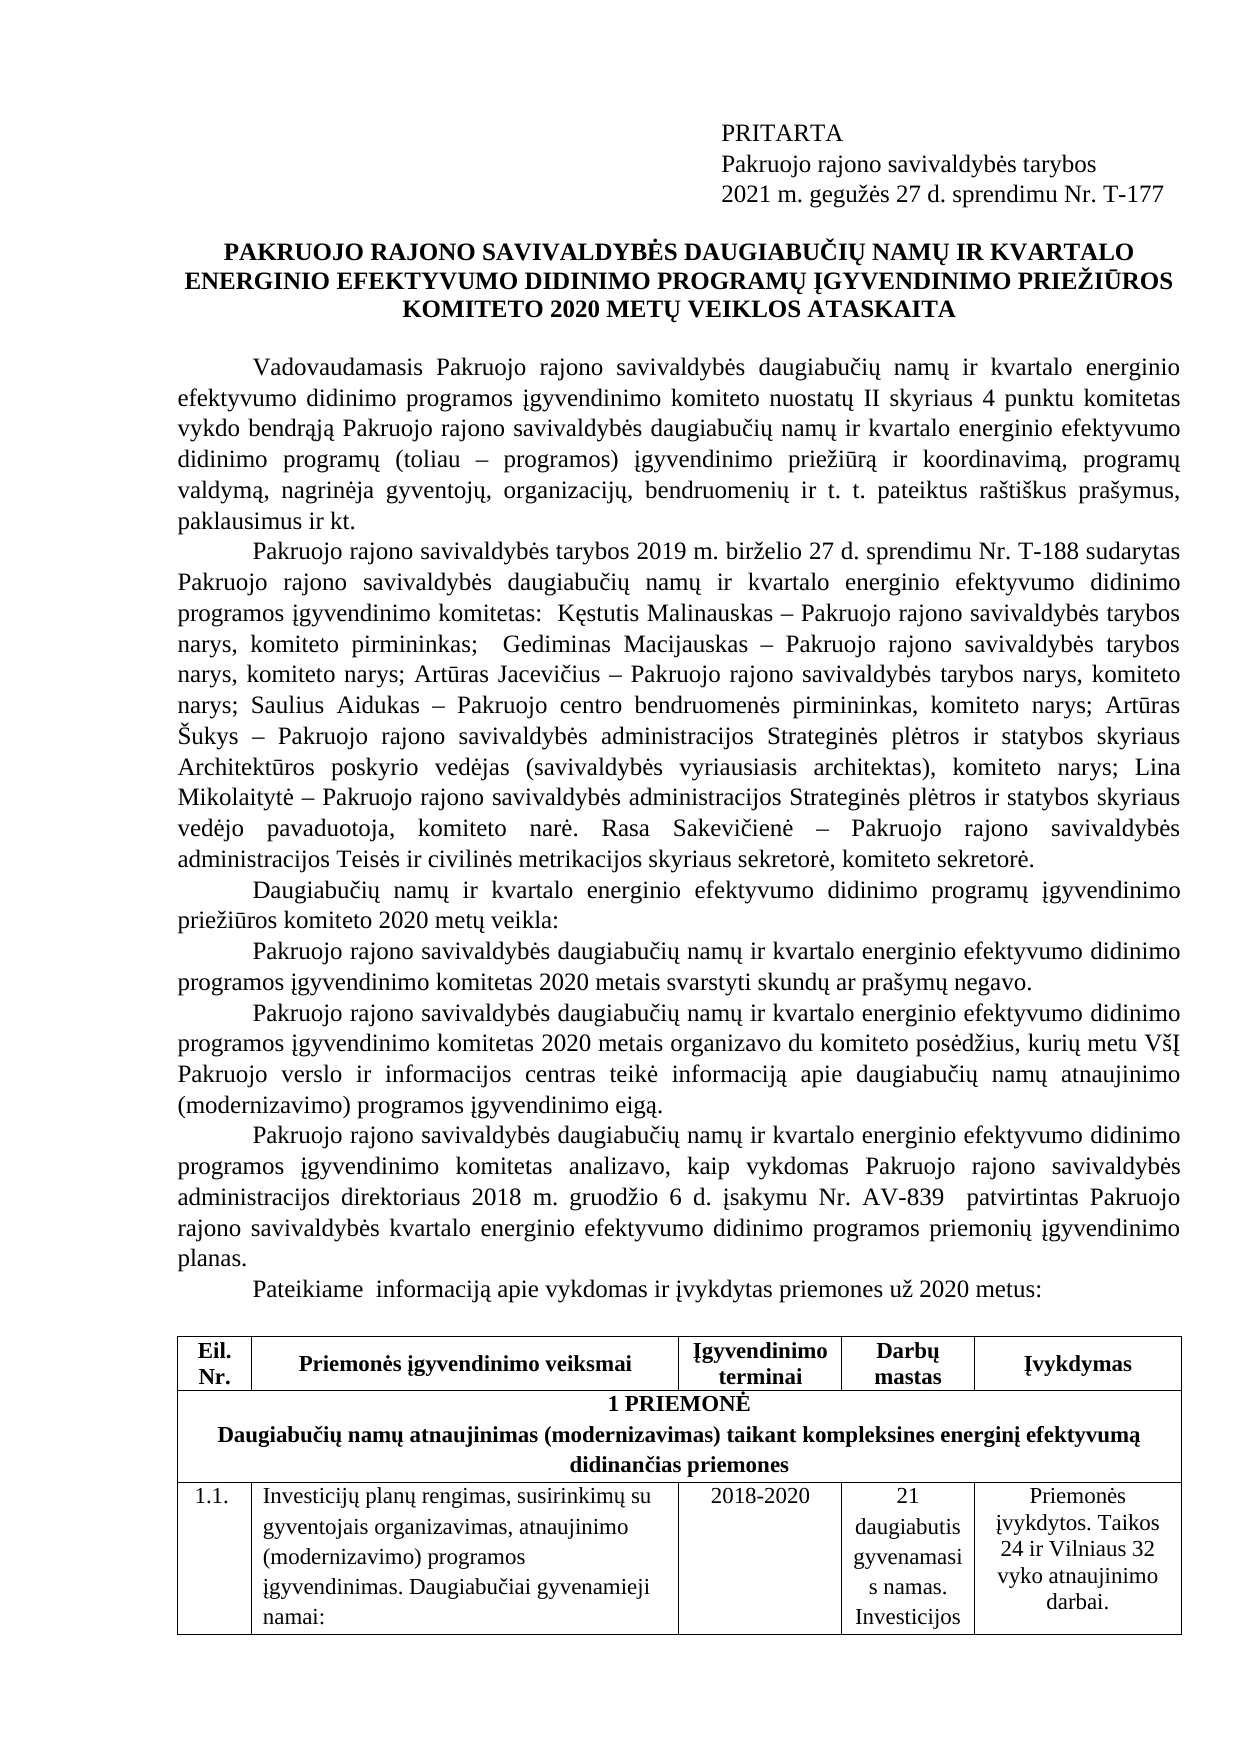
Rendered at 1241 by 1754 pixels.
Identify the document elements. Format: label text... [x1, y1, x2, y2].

table_cell 1.1. [178, 1483, 251, 1634]
text Pakruojo rajono savivaldybės daugiabučių namų ir kvartalo energinio efektyvumo didinimo programos įgyvendinimo komitetas 2020 metais svarstyti skundų ar prašymų negavo. [177, 936, 1181, 996]
text Pakruojo rajono savivaldybės tarybos 2019 m. birželio 27 d. sprendimu Nr. T-188 sudarytas Pakruojo rajono savivaldybės daugiabučių namų ir kvartalo energinio efektyvumo didinimo programos įgyvendinimo komitetas: Kęstutis Malinauskas – Pakruojo rajono savivaldybės tarybos narys, komiteto pirmininkas; Gediminas Macijauskas – Pakruojo rajono savivaldybės tarybos narys, komiteto narys; Artūras Jacevičius – Pakruojo rajono savivaldybės tarybos narys, komiteto narys; Saulius Aidukas – Pakruojo centro bendruomenės pirmininkas, komiteto narys; Artūras Šukys – Pakruojo rajono savivaldybės administracijos Strateginės plėtros ir statybos skyriaus Architektūros poskyrio vedėjas (savivaldybės vyriausiasis architektas), komiteto narys; Lina Mikolaitytė – Pakruojo rajono savivaldybės administracijos Strateginės plėtros ir statybos skyriaus vedėjo pavaduotoja, komiteto narė. Rasa Sakevičienė – Pakruojo rajono savivaldybės administracijos Teisės ir civilinės metrikacijos skyriaus sekretorė, komiteto sekretorė. [177, 536, 1181, 873]
text Vadovaudamasis Pakruojo rajono savivaldybės daugiabučių namų ir kvartalo energinio efektyvumo didinimo programos įgyvendinimo komiteto nuostatų II skyriaus 4 punktu komitetas vykdo bendrąją Pakruojo rajono savivaldybės daugiabučių namų ir kvartalo energinio efektyvumo didinimo programų (toliau – programos) įgyvendinimo priežiūrą ir koordinavimą, programų valdymą, nagrinėja gyventojų, organizacijų, bendruomenių ir t. t. pateiktus raštiškus prašymus, paklausimus ir kt. [177, 352, 1181, 534]
table_header Eil. Nr. [178, 1337, 251, 1389]
table_cell 2018-2020 [679, 1483, 841, 1634]
table_cell Investicijų planų rengimas, susirinkimų su gyventojais organizavimas, atnaujinimo (modernizavimo) programos įgyvendinimas. Daugiabučiai gyvenamieji namai: [252, 1483, 678, 1634]
text Pateikiame informaciją apie vykdomas ir įvykdytas priemones už 2020 metus: [177, 1274, 1181, 1303]
text PRITARTA [177, 118, 1181, 147]
table_header Įgyvendinimo terminai [679, 1337, 841, 1389]
table_cell 1 PRIEMONĖ Daugiabučių namų atnaujinimas (modernizavimas) taikant kompleksines energinį efektyvumą didinančias priemones [178, 1391, 1181, 1482]
text 2021 m. gegužės 27 d. sprendimu Nr. T-177 [177, 179, 1181, 208]
text Pakruojo rajono savivaldybės daugiabučių namų ir kvartalo energinio efektyvumo didinimo programos įgyvendinimo komitetas analizavo, kaip vykdomas Pakruojo rajono savivaldybės administracijos direktoriaus 2018 m. gruodžio 6 d. įsakymu Nr. AV-839 patvirtintas Pakruojo rajono savivaldybės kvartalo energinio efektyvumo didinimo programos priemonių įgyvendinimo planas. [177, 1121, 1181, 1272]
table_cell Priemonės įvykdytos. Taikos 24 ir Vilniaus 32 vyko atnaujinimo darbai. [975, 1483, 1181, 1634]
text Pakruojo rajono savivaldybės tarybos [177, 149, 1181, 178]
text PAKRUOJO RAJONO SAVIVALDYBĖS DAUGIABUČIŲ NAMŲ IR KVARTALO ENERGINIO EFEKTYVUMO DIDINIMO PROGRAMŲ ĮGYVENDINIMO PRIEŽIŪROS KOMITETO 2020 METŲ VEIKLOS ATASKAITA [177, 237, 1181, 323]
text Daugiabučių namų ir kvartalo energinio efektyvumo didinimo programų įgyvendinimo priežiūros komiteto 2020 metų veikla: [177, 875, 1181, 934]
table_header Priemonės įgyvendinimo veiksmai [252, 1337, 678, 1389]
table_cell 21 daugiabutis gyvenamasis namas. Investicijos [842, 1483, 974, 1634]
text Pakruojo rajono savivaldybės daugiabučių namų ir kvartalo energinio efektyvumo didinimo programos įgyvendinimo komitetas 2020 metais organizavo du komiteto posėdžius, kurių metu VšĮ Pakruojo verslo ir informacijos centras teikė informaciją apie daugiabučių namų atnaujinimo (modernizavimo) programos įgyvendinimo eigą. [177, 998, 1181, 1119]
table_header Įvykdymas [975, 1337, 1181, 1389]
table_header Darbų mastas [842, 1337, 974, 1389]
